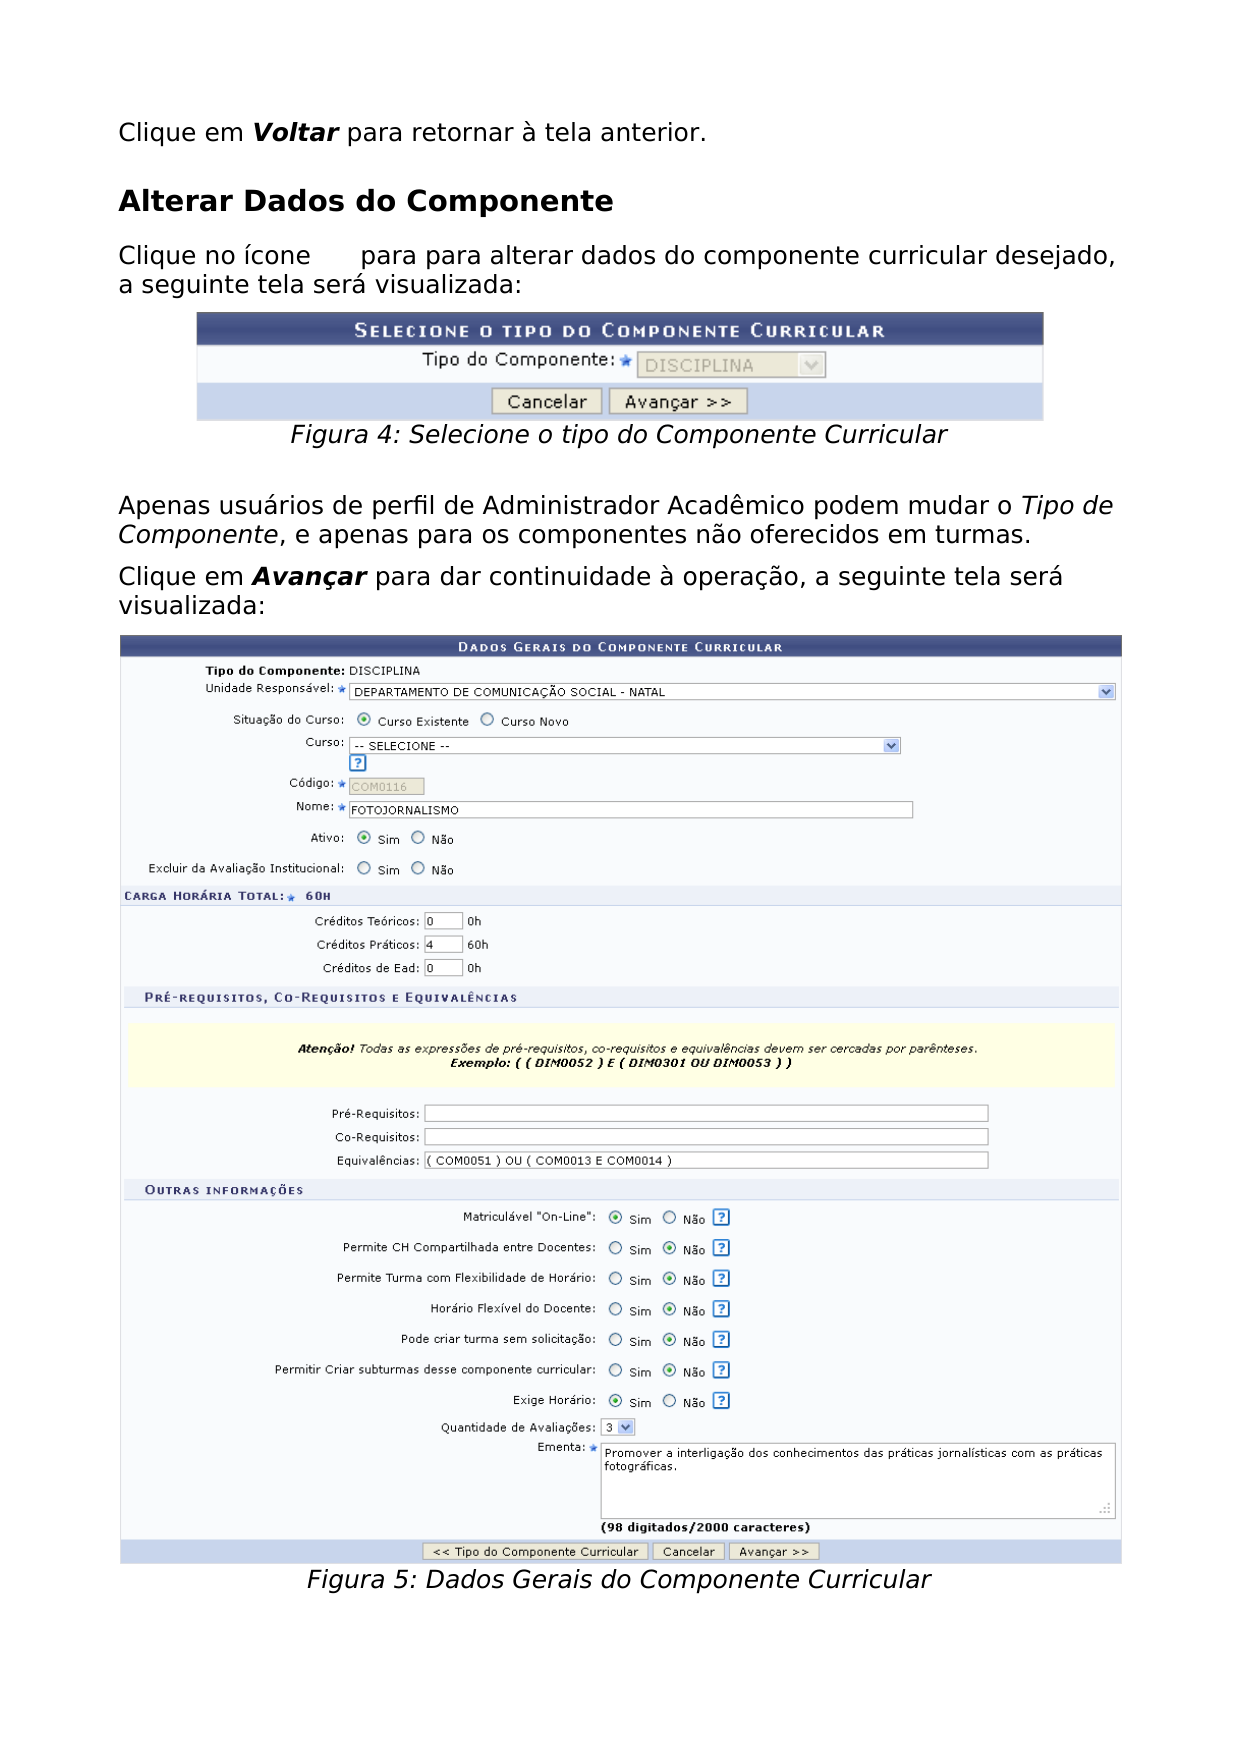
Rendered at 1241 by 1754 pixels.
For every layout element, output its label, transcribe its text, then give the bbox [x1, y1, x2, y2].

text Clique no ícone para para alterar dados do componente curricular desejado, a seguinte tela será visualizada: [118, 231, 1122, 300]
text Figura 5: Dados Gerais do Componente Curricular [118, 1566, 1122, 1594]
text Clique em Voltar para retornar à tela anterior. [118, 118, 1122, 147]
text Clique em Avançar para dar continuidade à operação, a seguinte tela será visualizada: [118, 562, 1122, 620]
text Apenas usuários de perfil de Administrador Acadêmico podem mudar o Tipo de Componente, e apenas para os componentes não oferecidos em turmas. [118, 491, 1122, 549]
picture [118, 632, 1123, 1566]
picture [196, 312, 1044, 421]
text Figura 4: Selecione o tipo do Componente Curricular [197, 421, 1043, 449]
subtitle Alterar Dados do Componente [118, 185, 1122, 219]
